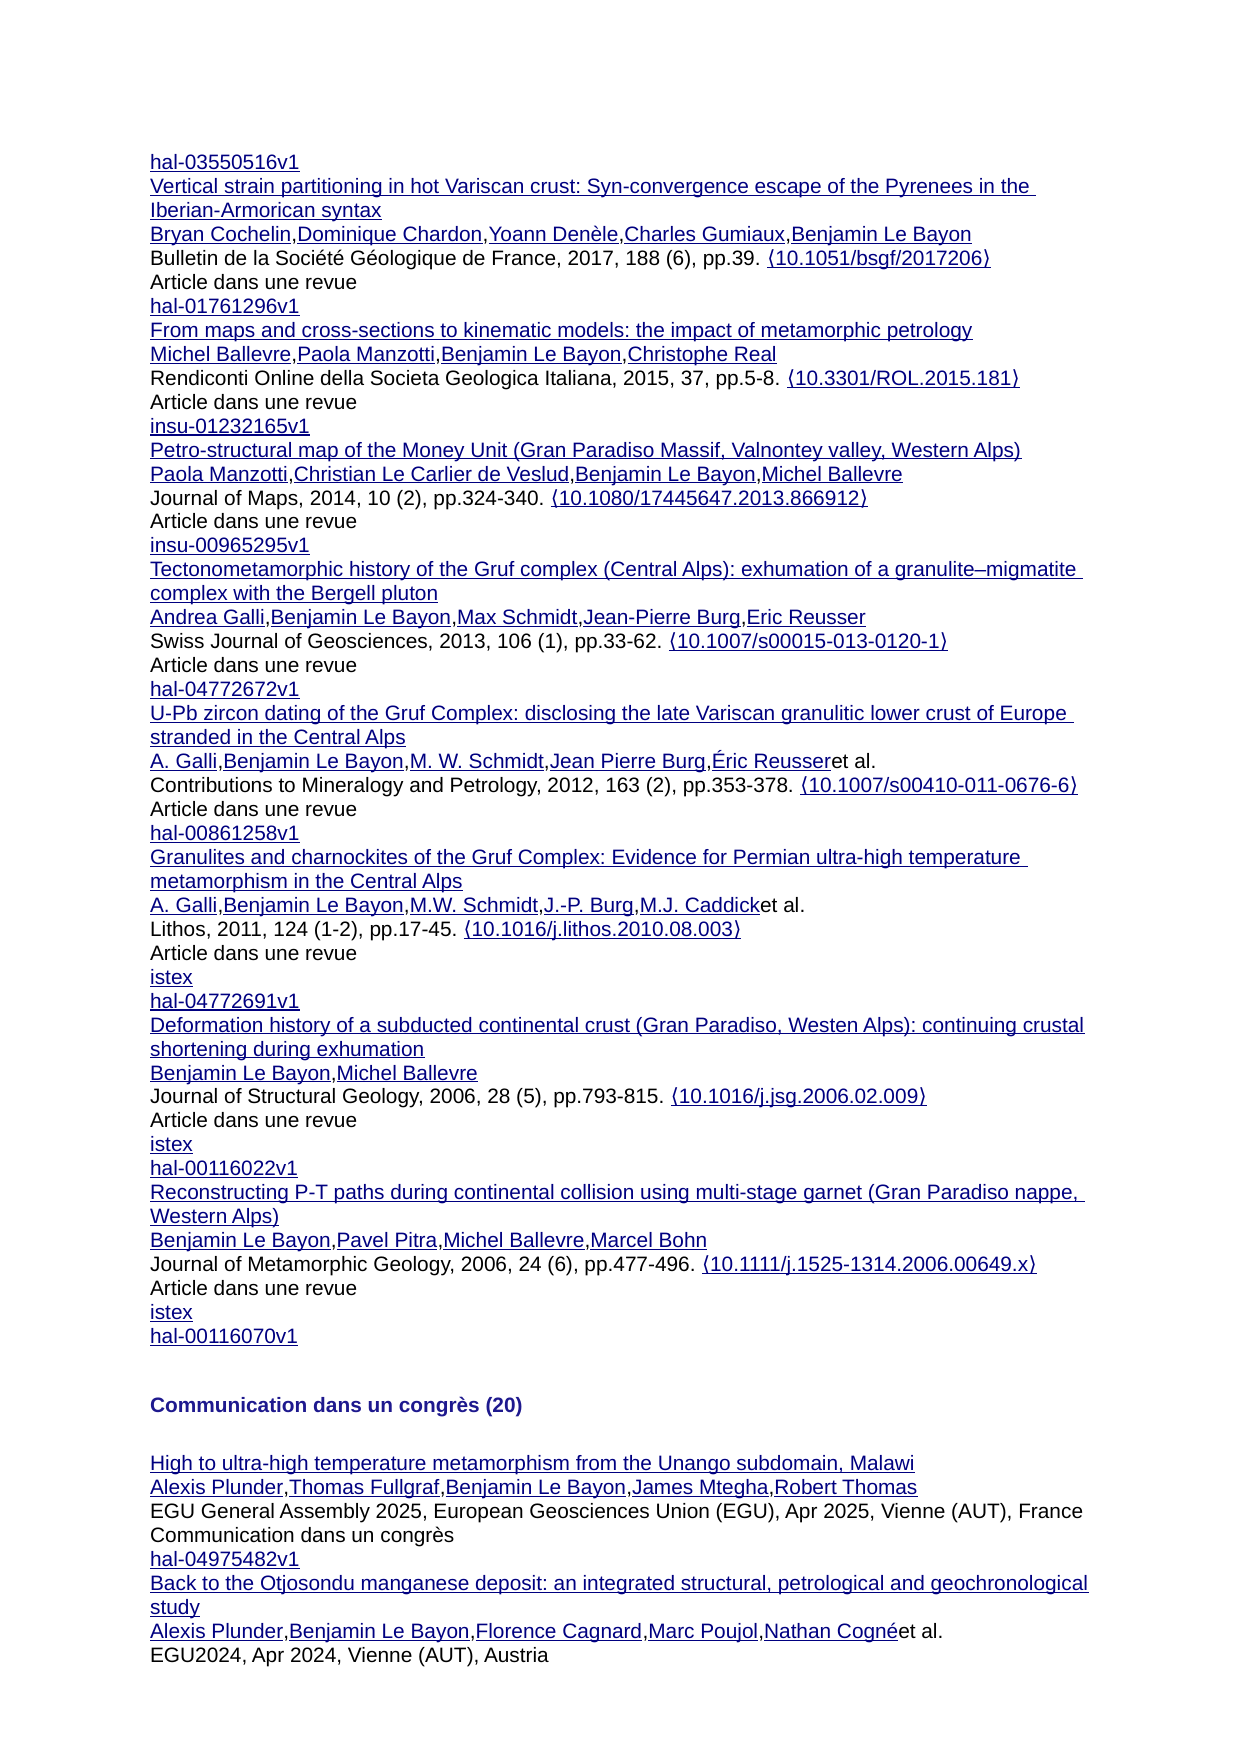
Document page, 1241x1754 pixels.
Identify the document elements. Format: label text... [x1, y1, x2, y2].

table_cell hal-03550516v1 [150, 150, 1090, 174]
table_cell Petro-structural map of the Money Unit (Gran Paradiso Massif, Valnontey valley, Western Alps) Paola Manzotti,Christian Le Carlier de Veslud,Benjamin Le Bayon,Michel Ballevre Journal of Maps, 2014, 10 (2), pp.324-340. ⟨10.1080/17445647.2013.866912⟩ Article dans une revue insu-00965295v1 [150, 438, 1090, 557]
table_cell From maps and cross-sections to kinematic models: the impact of metamorphic petrology Michel Ballevre,Paola Manzotti,Benjamin Le Bayon,Christophe Real Rendiconti Online della Societa Geologica Italiana, 2015, 37, pp.5-8. ⟨10.3301/ROL.2015.181⟩ Article dans une revue insu-01232165v1 [150, 318, 1090, 437]
table_cell Reconstructing P-T paths during continental collision using multi-stage garnet (Gran Paradiso nappe, Western Alps) Benjamin Le Bayon,Pavel Pitra,Michel Ballevre,Marcel Bohn Journal of Metamorphic Geology, 2006, 24 (6), pp.477-496. ⟨10.1111/j.1525-1314.2006.00649.x⟩ Article dans une revue istex hal-00116070v1 [150, 1180, 1090, 1348]
table_cell Granulites and charnockites of the Gruf Complex: Evidence for Permian ultra-high temperature metamorphism in the Central Alps A. Galli,Benjamin Le Bayon,M.W. Schmidt,J.-P. Burg,M.J. Caddicket al. Lithos, 2011, 124 (1-2), pp.17-45. ⟨10.1016/j.lithos.2010.08.003⟩ Article dans une revue istex hal-04772691v1 [150, 845, 1090, 1012]
table_cell Deformation history of a subducted continental crust (Gran Paradiso, Westen Alps): continuing crustal shortening during exhumation Benjamin Le Bayon,Michel Ballevre Journal of Structural Geology, 2006, 28 (5), pp.793-815. ⟨10.1016/j.jsg.2006.02.009⟩ Article dans une revue istex hal-00116022v1 [150, 1013, 1090, 1180]
table_cell Tectonometamorphic history of the Gruf complex (Central Alps): exhumation of a granulite–migmatite complex with the Bergell pluton Andrea Galli,Benjamin Le Bayon,Max Schmidt,Jean-Pierre Burg,Eric Reusser Swiss Journal of Geosciences, 2013, 106 (1), pp.33-62. ⟨10.1007/s00015-013-0120-1⟩ Article dans une revue hal-04772672v1 [150, 557, 1090, 701]
table_cell Vertical strain partitioning in hot Variscan crust: Syn-convergence escape of the Pyrenees in the Iberian-Armorican syntax Bryan Cochelin,Dominique Chardon,Yoann Denèle,Charles Gumiaux,Benjamin Le Bayon Bulletin de la Société Géologique de France, 2017, 188 (6), pp.39. ⟨10.1051/bsgf/2017206⟩ Article dans une revue hal-01761296v1 [150, 174, 1090, 318]
table_cell U-Pb zircon dating of the Gruf Complex: disclosing the late Variscan granulitic lower crust of Europe stranded in the Central Alps A. Galli,Benjamin Le Bayon,M. W. Schmidt,Jean Pierre Burg,Éric Reusseret al. Contributions to Mineralogy and Petrology, 2012, 163 (2), pp.353-378. ⟨10.1007/s00410-011-0676-6⟩ Article dans une revue hal-00861258v1 [150, 701, 1090, 845]
subtitle Communication dans un congrès (20) [150, 1393, 1090, 1417]
table_header High to ultra-high temperature metamorphism from the Unango subdomain, Malawi Alexis Plunder,Thomas Fullgraf,Benjamin Le Bayon,James Mtegha,Robert Thomas EGU General Assembly 2025, European Geosciences Union (EGU), Apr 2025, Vienne (AUT), France Communication dans un congrès hal-04975482v1 [150, 1451, 1090, 1571]
table_cell Back to the Otjosondu manganese deposit: an integrated structural, petrological and geochronological study Alexis Plunder,Benjamin Le Bayon,Florence Cagnard,Marc Poujol,Nathan Cognéet al. EGU2024, Apr 2024, Vienne (AUT), Austria [150, 1571, 1090, 1667]
